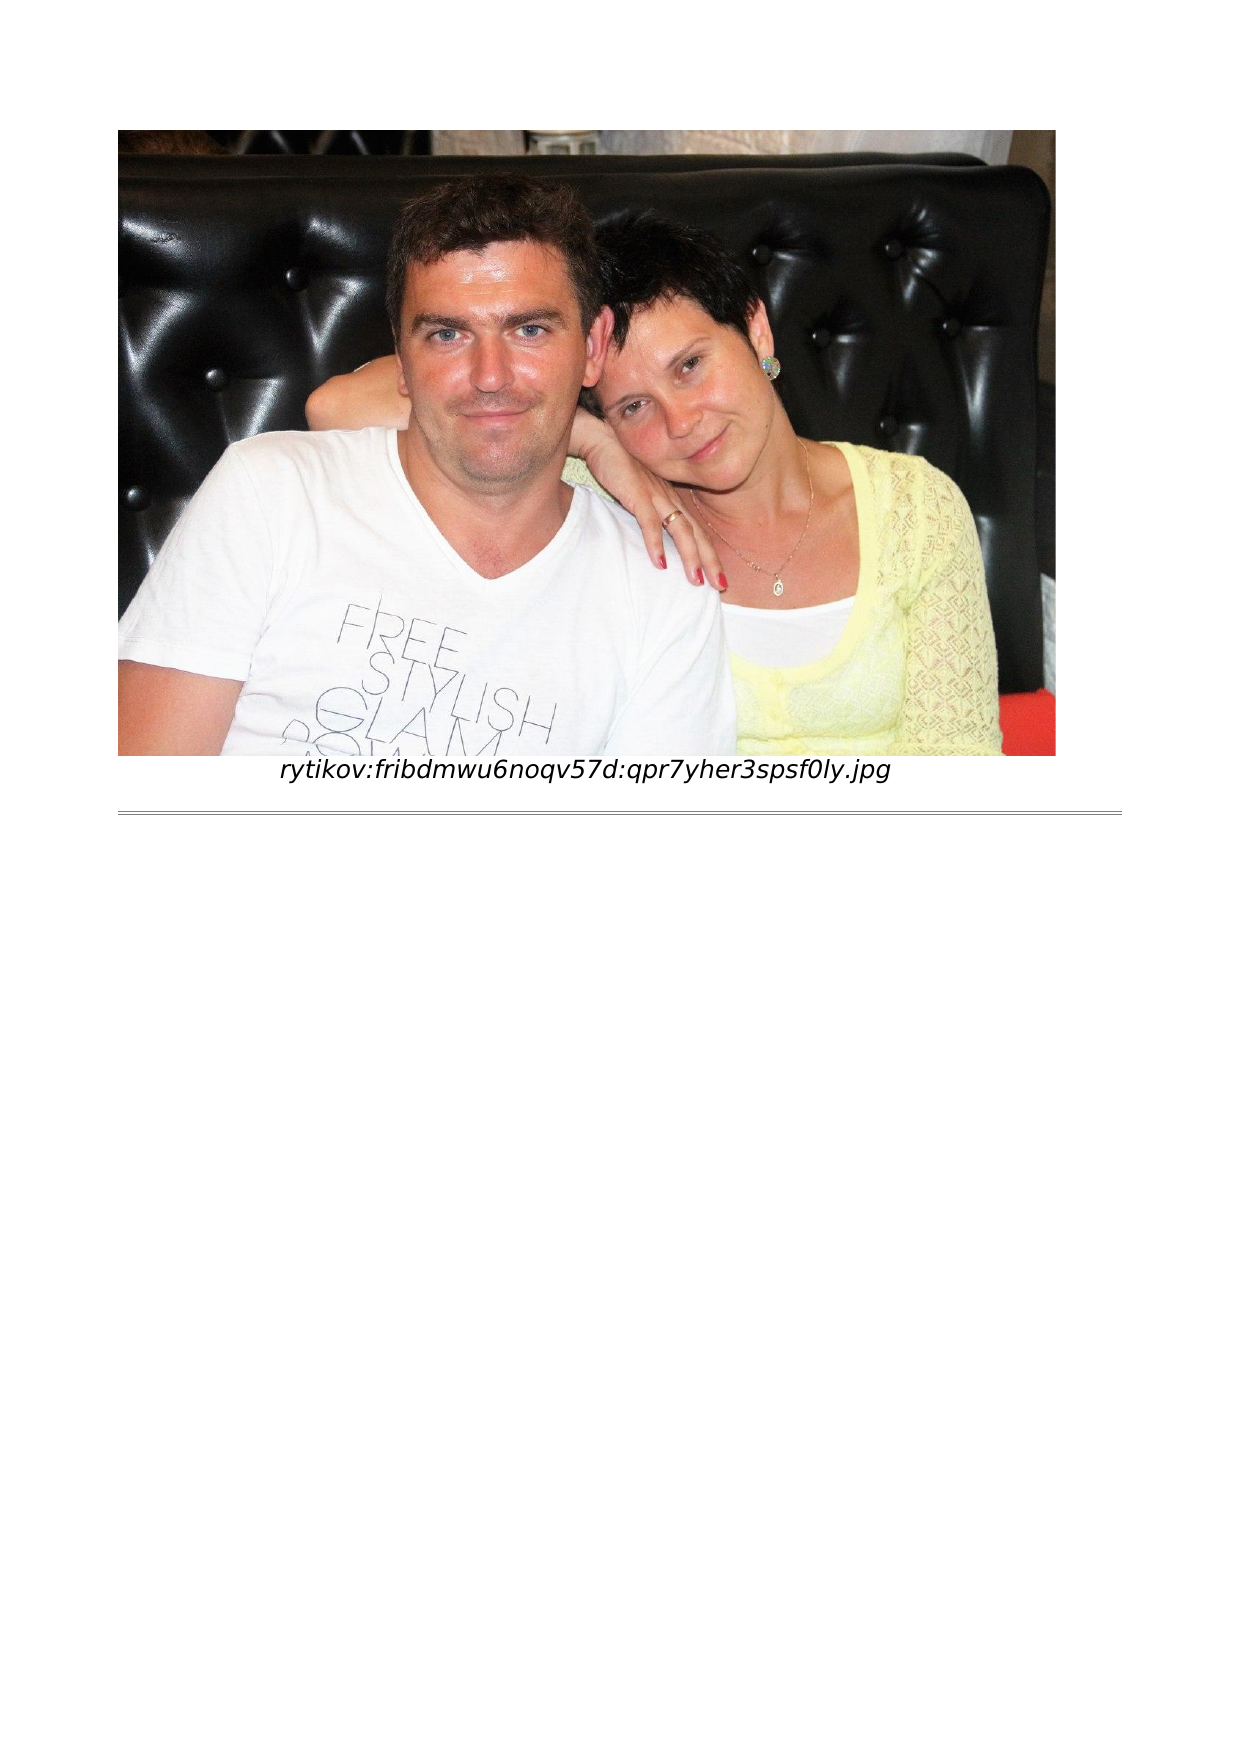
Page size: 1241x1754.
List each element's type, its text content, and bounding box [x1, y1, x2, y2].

text rytikov:fribdmwu6noqv57d:qpr7yher3spsf0ly.jpg [118, 756, 1056, 784]
picture [118, 130, 1056, 756]
